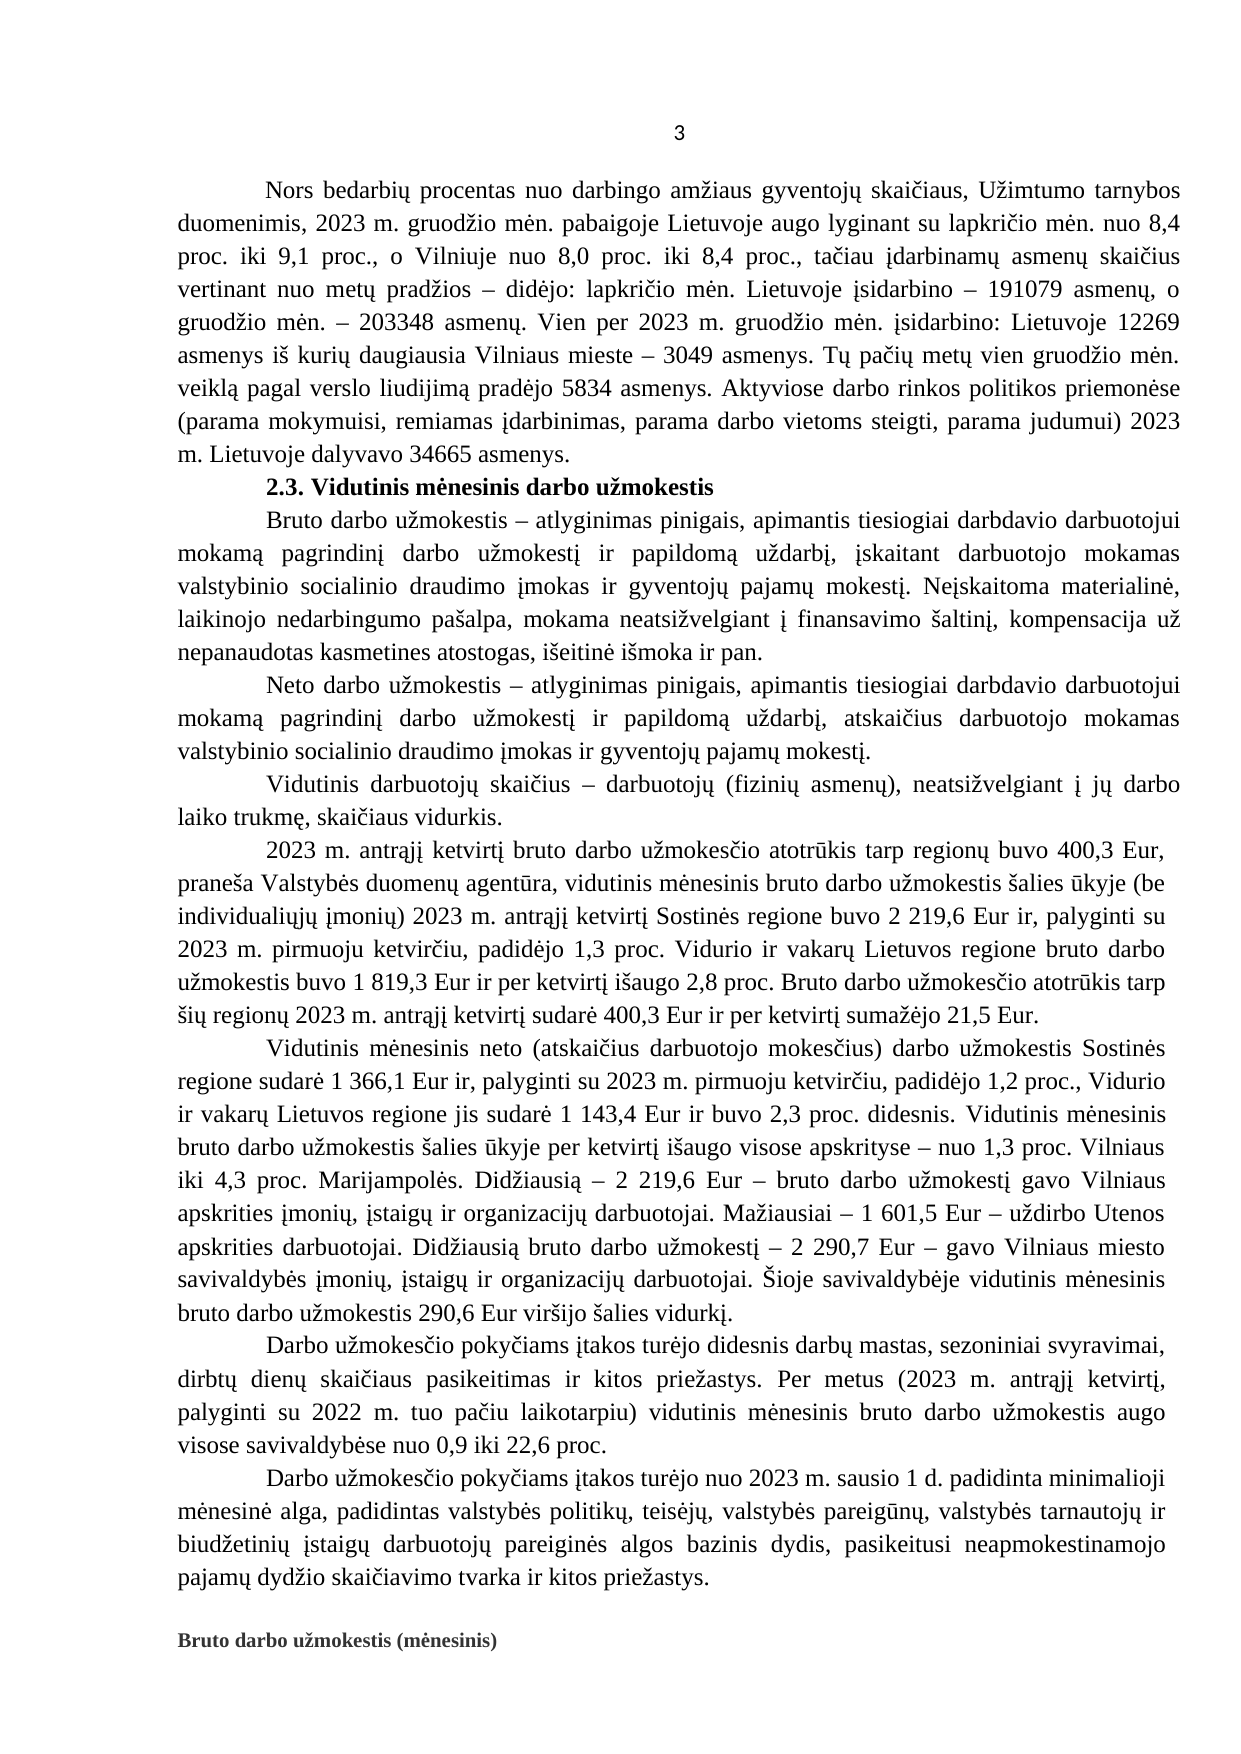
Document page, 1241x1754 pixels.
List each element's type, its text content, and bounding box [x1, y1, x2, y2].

text Neto darbo užmokestis – atlyginimas pinigais, apimantis tiesiogiai darbdavio darbuotojui mokamą pagrindinį darbo užmokestį ir papildomą uždarbį, atskaičius darbuotojo mokamas valstybinio socialinio draudimo įmokas ir gyventojų pajamų mokestį. [177, 670, 1181, 765]
text Vidutinis darbuotojų skaičius – darbuotojų (fizinių asmenų), neatsižvelgiant į jų darbo laiko trukmę, skaičiaus vidurkis. [177, 769, 1181, 831]
text Nors bedarbių procentas nuo darbingo amžiaus gyventojų skaičiaus, Užimtumo tarnybos duomenimis, 2023 m. gruodžio mėn. pabaigoje Lietuvoje augo lyginant su lapkričio mėn. nuo 8,4 proc. iki 9,1 proc., o Vilniuje nuo 8,0 proc. iki 8,4 proc., tačiau įdarbinamų asmenų skaičius vertinant nuo metų pradžios – didėjo: lapkričio mėn. Lietuvoje įsidarbino – 191079 asmenų, o gruodžio mėn. – 203348 asmenų. Vien per 2023 m. gruodžio mėn. įsidarbino: Lietuvoje 12269 asmenys iš kurių daugiausia Vilniaus mieste – 3049 asmenys. Tų pačių metų vien gruodžio mėn. veiklą pagal verslo liudijimą pradėjo 5834 asmenys. Aktyviose darbo rinkos politikos priemonėse (parama mokymuisi, remiamas įdarbinimas, parama darbo vietoms steigti, parama judumui) 2023 m. Lietuvoje dalyvavo 34665 asmenys. [177, 175, 1181, 468]
text Darbo užmokesčio pokyčiams įtakos turėjo didesnis darbų mastas, sezoniniai svyravimai, dirbtų dienų skaičiaus pasikeitimas ir kitos priežastys. Per metus (2023 m. antrąjį ketvirtį, palyginti su 2022 m. tuo pačiu laikotarpiu) vidutinis mėnesinis bruto darbo užmokestis augo visose savivaldybėse nuo 0,9 iki 22,6 proc. [177, 1331, 1166, 1458]
text 2023 m. antrąjį ketvirtį bruto darbo užmokesčio atotrūkis tarp regionų buvo 400,3 Eur, praneša Valstybės duomenų agentūra, vidutinis mėnesinis bruto darbo užmokestis šalies ūkyje (be individualiųjų įmonių) 2023 m. antrąjį ketvirtį Sostinės regione buvo 2 219,6 Eur ir, palyginti su 2023 m. pirmuoju ketvirčiu, padidėjo 1,3 proc. Vidurio ir vakarų Lietuvos regione bruto darbo užmokestis buvo 1 819,3 Eur ir per ketvirtį išaugo 2,8 proc. Bruto darbo užmokesčio atotrūkis tarp šių regionų 2023 m. antrąjį ketvirtį sudarė 400,3 Eur ir per ketvirtį sumažėjo 21,5 Eur. [177, 835, 1166, 1029]
text Bruto darbo užmokestis – atlyginimas pinigais, apimantis tiesiogiai darbdavio darbuotojui mokamą pagrindinį darbo užmokestį ir papildomą uždarbį, įskaitant darbuotojo mokamas valstybinio socialinio draudimo įmokas ir gyventojų pajamų mokestį. Neįskaitoma materialinė, laikinojo nedarbingumo pašalpa, mokama neatsižvelgiant į finansavimo šaltinį, kompensacija už nepanaudotas kasmetines atostogas, išeitinė išmoka ir pan. [177, 505, 1181, 666]
text Darbo užmokesčio pokyčiams įtakos turėjo nuo 2023 m. sausio 1 d. padidinta minimalioji mėnesinė alga, padidintas valstybės politikų, teisėjų, valstybės pareigūnų, valstybės tarnautojų ir biudžetinių įstaigų darbuotojų pareiginės algos bazinis dydis, pasikeitusi neapmokestinamojo pajamų dydžio skaičiavimo tvarka ir kitos priežastys. [177, 1463, 1166, 1591]
text 2.3. Vidutinis mėnesinis darbo užmokestis [177, 472, 1181, 501]
text Vidutinis mėnesinis neto (atskaičius darbuotojo mokesčius) darbo užmokestis Sostinės regione sudarė 1 366,1 Eur ir, palyginti su 2023 m. pirmuoju ketvirčiu, padidėjo 1,2 proc., Vidurio ir vakarų Lietuvos regione jis sudarė 1 143,4 Eur ir buvo 2,3 proc. didesnis. Vidutinis mėnesinis bruto darbo užmokestis šalies ūkyje per ketvirtį išaugo visose apskrityse – nuo 1,3 proc. Vilniaus iki 4,3 proc. Marijampolės. Didžiausią – 2 219,6 Eur – bruto darbo užmokestį gavo Vilniaus apskrities įmonių, įstaigų ir organizacijų darbuotojai. Mažiausiai – 1 601,5 Eur – uždirbo Utenos apskrities darbuotojai. Didžiausią bruto darbo užmokestį – 2 290,7 Eur – gavo Vilniaus miesto savivaldybės įmonių, įstaigų ir organizacijų darbuotojai. Šioje savivaldybėje vidutinis mėnesinis bruto darbo užmokestis 290,6 Eur viršijo šalies vidurkį. [177, 1033, 1166, 1326]
text Bruto darbo užmokestis (mėnesinis) [177, 1628, 1181, 1652]
